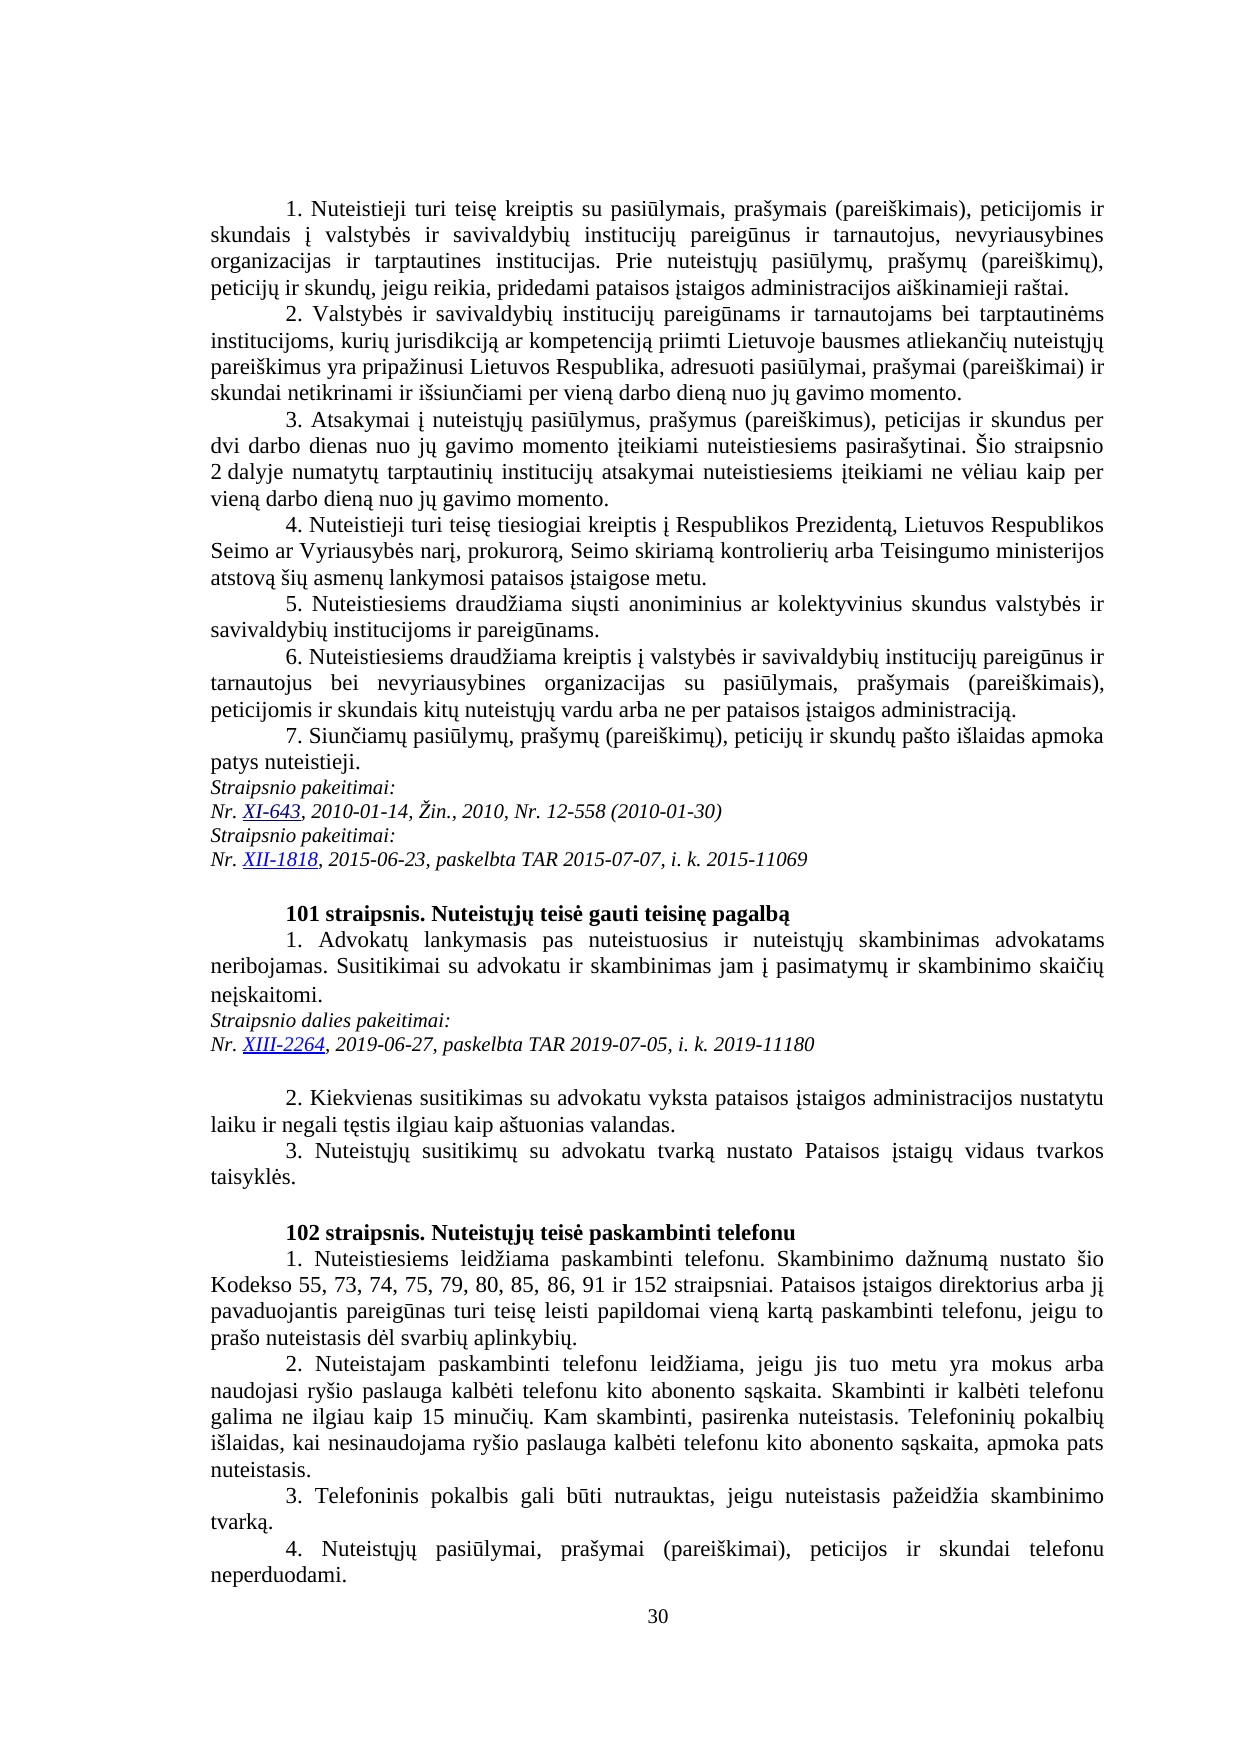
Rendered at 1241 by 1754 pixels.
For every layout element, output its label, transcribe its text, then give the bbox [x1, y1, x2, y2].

text 2. Kiekvienas susitikimas su advokatu vyksta pataisos įstaigos administracijos nustatytu laiku ir negali tęstis ilgiau kaip aštuonias valandas. [210, 1084, 1105, 1137]
text 2. Valstybės ir savivaldybių institucijų pareigūnams ir tarnautojams bei tarptautinėms institucijoms, kurių jurisdikciją ar kompetenciją priimti Lietuvoje bausmes atliekančių nuteistųjų pareiškimus yra pripažinusi Lietuvos Respublika, adresuoti pasiūlymai, prašymai (pareiškimai) ir skundai netikrinami ir išsiunčiami per vieną darbo dieną nuo jų gavimo momento. [210, 300, 1105, 406]
text 2. Nuteistajam paskambinti telefonu leidžiama, jeigu jis tuo metu yra mokus arba naudojasi ryšio paslauga kalbėti telefonu kito abonento sąskaita. Skambinti ir kalbėti telefonu galima ne ilgiau kaip 15 minučių. Kam skambinti, pasirenka nuteistasis. Telefoninių pokalbių išlaidas, kai nesinaudojama ryšio paslauga kalbėti telefonu kito abonento sąskaita, apmoka pats nuteistasis. [210, 1350, 1105, 1482]
text 7. Siunčiamų pasiūlymų, prašymų (pareiškimų), peticijų ir skundų pašto išlaidas apmoka patys nuteistieji. [210, 722, 1105, 775]
text 101 straipsnis. Nuteistųjų teisė gauti teisinę pagalbą [210, 900, 1105, 926]
text Nr. XII-1818, 2015-06-23, paskelbta TAR 2015-07-07, i. k. 2015-11069 [210, 847, 1105, 871]
text 3. Telefoninis pokalbis gali būti nutrauktas, jeigu nuteistasis pažeidžia skambinimo tvarką. [210, 1482, 1105, 1535]
text 6. Nuteistiesiems draudžiama kreiptis į valstybės ir savivaldybių institucijų pareigūnus ir tarnautojus bei nevyriausybines organizacijas su pasiūlymais, prašymais (pareiškimais), peticijomis ir skundais kitų nuteistųjų vardu arba ne per pataisos įstaigos administraciją. [210, 643, 1105, 722]
text 3. Atsakymai į nuteistųjų pasiūlymus, prašymus (pareiškimus), peticijas ir skundus per dvi darbo dienas nuo jų gavimo momento įteikiami nuteistiesiems pasirašytinai. Šio straipsnio 2 dalyje numatytų tarptautinių institucijų atsakymai nuteistiesiems įteikiami ne vėliau kaip per vieną darbo dieną nuo jų gavimo momento. [210, 406, 1105, 511]
text Nr. XIII-2264, 2019-06-27, paskelbta TAR 2019-07-05, i. k. 2019-11180 [210, 1032, 1105, 1056]
text 5. Nuteistiesiems draudžiama siųsti anoniminius ar kolektyvinius skundus valstybės ir savivaldybių institucijoms ir pareigūnams. [210, 590, 1105, 643]
text 3. Nuteistųjų susitikimų su advokatu tvarką nustato Pataisos įstaigų vidaus tvarkos taisyklės. [210, 1137, 1105, 1190]
text 1. Advokatų lankymasis pas nuteistuosius ir nuteistųjų skambinimas advokatams neribojamas. Susitikimai su advokatu ir skambinimas jam į pasimatymų ir skambinimo skaičių neįskaitomi. [210, 926, 1105, 1007]
text Nr. XI-643, 2010-01-14, Žin., 2010, Nr. 12-558 (2010-01-30) [210, 799, 1105, 823]
text Straipsnio dalies pakeitimai: [210, 1007, 1105, 1032]
text 102 straipsnis. Nuteistųjų teisė paskambinti telefonu [210, 1218, 1105, 1245]
text Straipsnio pakeitimai: [210, 823, 1105, 847]
text 4. Nuteistųjų pasiūlymai, prašymai (pareiškimai), peticijos ir skundai telefonu neperduodami. [210, 1535, 1105, 1587]
text Straipsnio pakeitimai: [210, 775, 1105, 799]
text 1. Nuteistiesiems leidžiama paskambinti telefonu. Skambinimo dažnumą nustato šio Kodekso 55, 73, 74, 75, 79, 80, 85, 86, 91 ir 152 straipsniai. Pataisos įstaigos direktorius arba jį pavaduojantis pareigūnas turi teisę leisti papildomai vieną kartą paskambinti telefonu, jeigu to prašo nuteistasis dėl svarbių aplinkybių. [210, 1245, 1105, 1350]
text 1. Nuteistieji turi teisę kreiptis su pasiūlymais, prašymais (pareiškimais), peticijomis ir skundais į valstybės ir savivaldybių institucijų pareigūnus ir tarnautojus, nevyriausybines organizacijas ir tarptautines institucijas. Prie nuteistųjų pasiūlymų, prašymų (pareiškimų), peticijų ir skundų, jeigu reikia, pridedami pataisos įstaigos administracijos aiškinamieji raštai. [210, 195, 1105, 300]
text 4. Nuteistieji turi teisę tiesiogiai kreiptis į Respublikos Prezidentą, Lietuvos Respublikos Seimo ar Vyriausybės narį, prokurorą, Seimo skiriamą kontrolierių arba Teisingumo ministerijos atstovą šių asmenų lankymosi pataisos įstaigose metu. [210, 511, 1105, 590]
